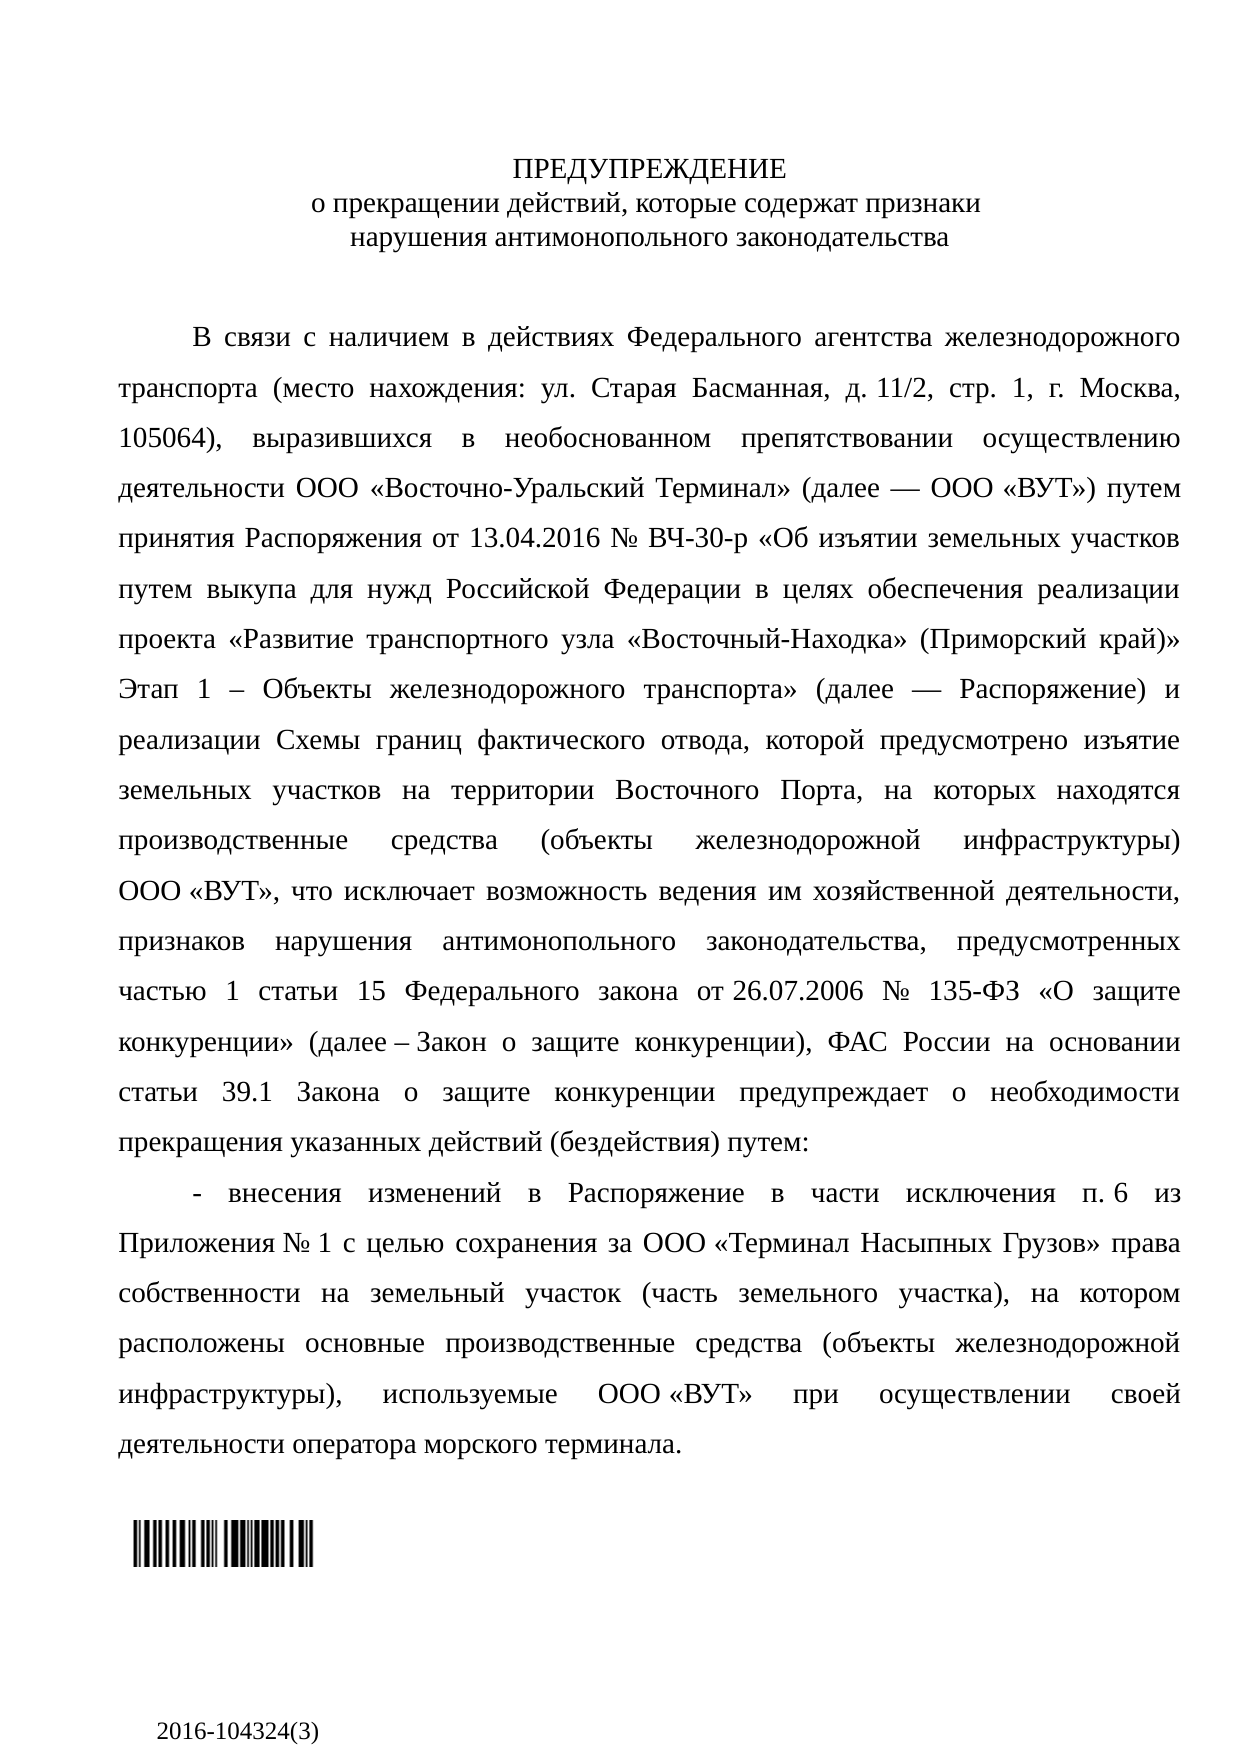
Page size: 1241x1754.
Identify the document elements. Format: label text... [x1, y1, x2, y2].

picture [118, 1520, 331, 1567]
text ПРЕДУПРЕЖДЕНИЕ [118, 152, 1181, 185]
text - внесения изменений в Распоряжение в части исключения п. 6 из Приложения № 1 с целью сохранения за ООО «Терминал Насыпных Грузов» права собственности на земельный участок (часть земельного участка), на котором расположены основные производственные средства (объекты железнодорожной инфраструктуры), используемые ООО «ВУТ» при осуществлении своей деятельности оператора морского терминала. [118, 1175, 1181, 1460]
text о прекращении действий, которые содержат признаки [118, 185, 1181, 219]
text нарушения антимонопольного законодательства [118, 219, 1181, 252]
text В связи с наличием в действиях Федерального агентства железнодорожного транспорта (место нахождения: ул. Старая Басманная, д. 11/2, стр. 1, г. Москва, 105064), выразившихся в необоснованном препятствовании осуществлению деятельности ООО «Восточно-Уральский Терминал» (далее — ООО «ВУТ») путем принятия Распоряжения от 13.04.2016 № ВЧ-30-р «Об изъятии земельных участков путем выкупа для нужд Российской Федерации в целях обеспечения реализации проекта «Развитие транспортного узла «Восточный-Находка» (Приморский край)» Этап 1 – Объекты железнодорожного транспорта» (далее — Распоряжение) и реализации Схемы границ фактического отвода, которой предусмотрено изъятие земельных участков на территории Восточного Порта, на которых находятся производственные средства (объекты железнодорожной инфраструктуры) ООО «ВУТ», что исключает возможность ведения им хозяйственной деятельности, признаков нарушения антимонопольного законодательства, предусмотренных частью 1 статьи 15 Федерального закона от 26.07.2006 № 135-ФЗ «О защите конкуренции» (далее – Закон о защите конкуренции), ФАС России на основании статьи 39.1 Закона о защите конкуренции предупреждает о необходимости прекращения указанных действий (бездействия) путем: [118, 319, 1181, 1158]
